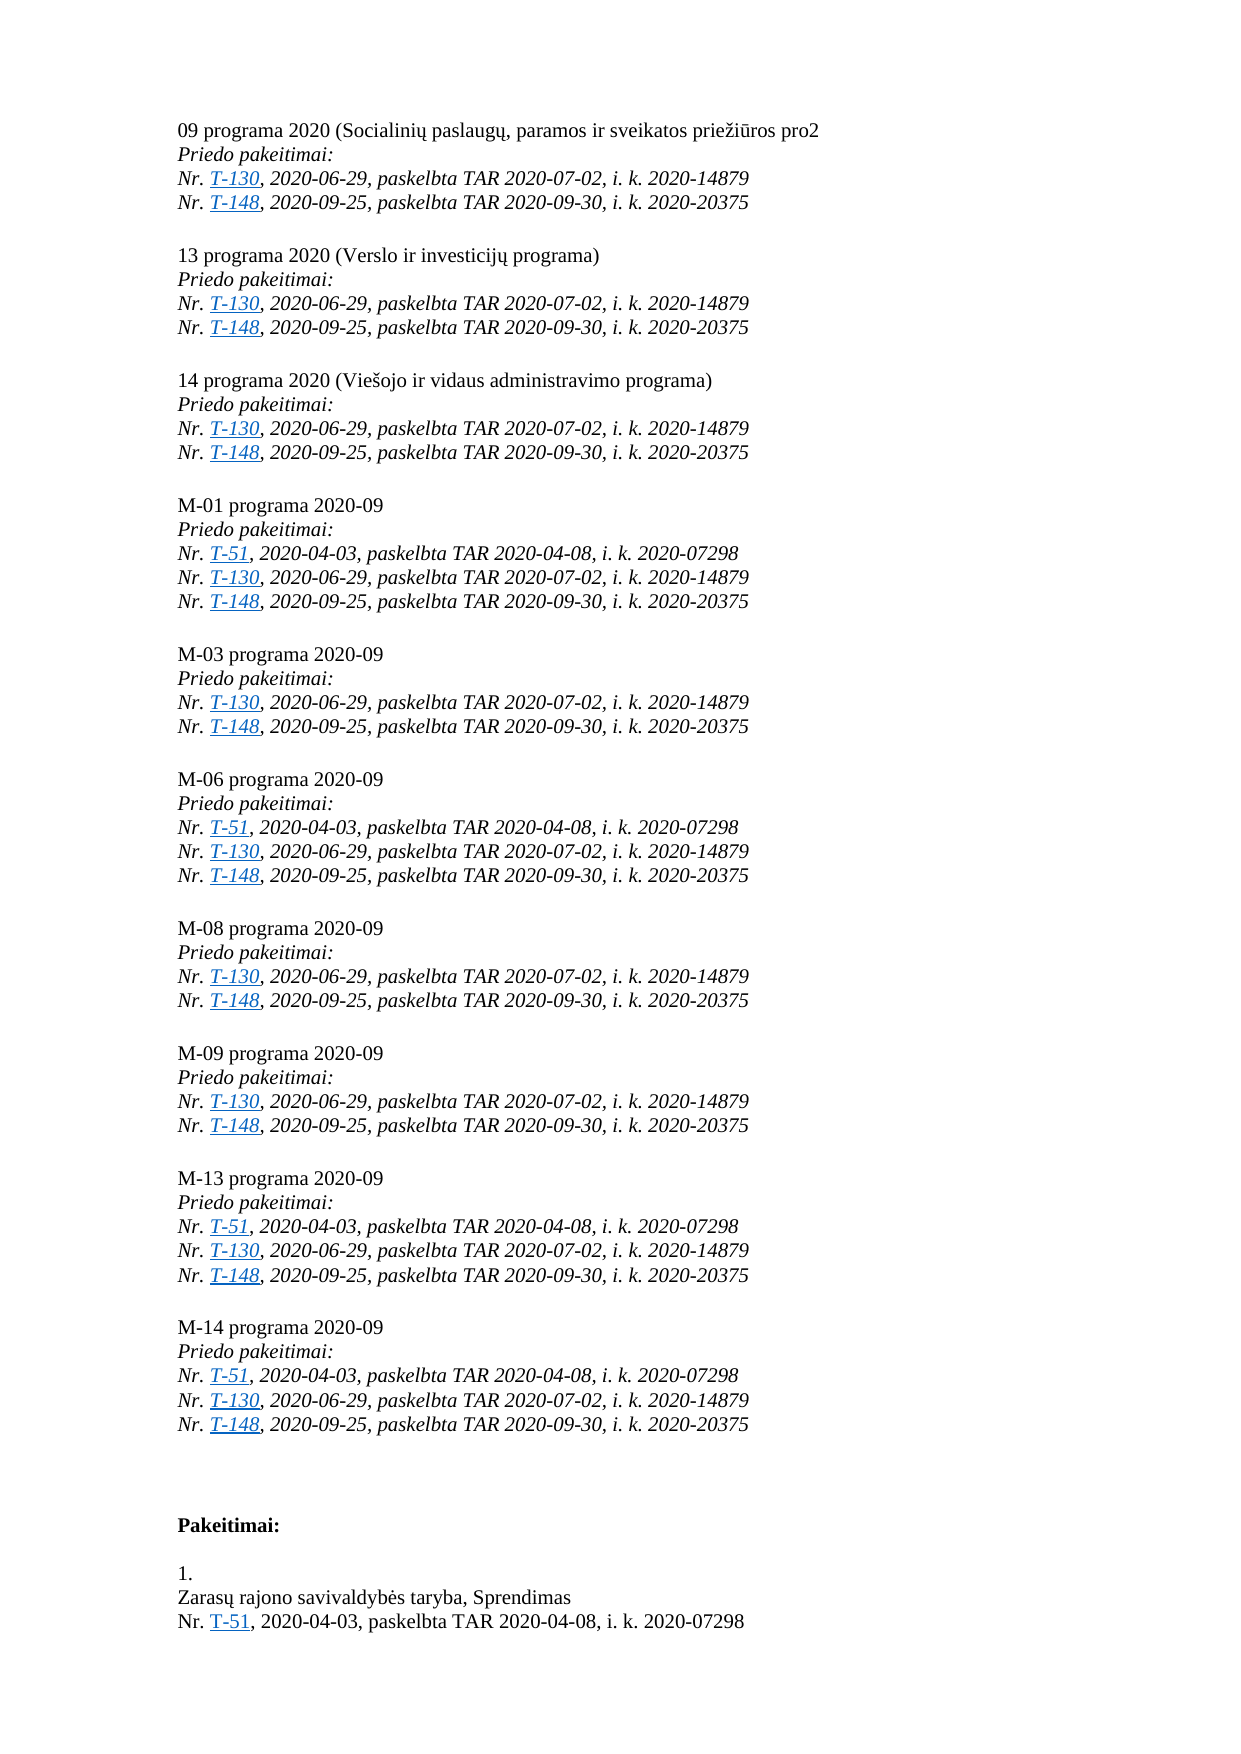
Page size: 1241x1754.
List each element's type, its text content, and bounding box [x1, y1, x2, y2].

text Nr. T-130, 2020-06-29, paskelbta TAR 2020-07-02, i. k. 2020-14879 [177, 964, 1181, 988]
text M-14 programa 2020-09 [177, 1315, 1181, 1339]
text M-06 programa 2020-09 [177, 767, 1181, 791]
text Nr. T-130, 2020-06-29, paskelbta TAR 2020-07-02, i. k. 2020-14879 [177, 1089, 1181, 1113]
text Zarasų rajono savivaldybės taryba, Sprendimas [177, 1585, 1181, 1609]
text Priedo pakeitimai: [177, 791, 1181, 815]
text M-01 programa 2020-09 [177, 493, 1181, 517]
text Priedo pakeitimai: [177, 1339, 1181, 1363]
text M-03 programa 2020-09 [177, 642, 1181, 666]
text Nr. T-51, 2020-04-03, paskelbta TAR 2020-04-08, i. k. 2020-07298 [177, 1609, 1181, 1633]
text Nr. T-148, 2020-09-25, paskelbta TAR 2020-09-30, i. k. 2020-20375 [177, 1113, 1181, 1137]
text Nr. T-130, 2020-06-29, paskelbta TAR 2020-07-02, i. k. 2020-14879 [177, 565, 1181, 589]
text Nr. T-148, 2020-09-25, paskelbta TAR 2020-09-30, i. k. 2020-20375 [177, 589, 1181, 613]
text Nr. T-130, 2020-06-29, paskelbta TAR 2020-07-02, i. k. 2020-14879 [177, 1238, 1181, 1262]
text Nr. T-130, 2020-06-29, paskelbta TAR 2020-07-02, i. k. 2020-14879 [177, 1387, 1181, 1412]
text Priedo pakeitimai: [177, 142, 1181, 166]
text M-08 programa 2020-09 [177, 916, 1181, 940]
text Nr. T-51, 2020-04-03, paskelbta TAR 2020-04-08, i. k. 2020-07298 [177, 541, 1181, 565]
text Priedo pakeitimai: [177, 517, 1181, 541]
text Priedo pakeitimai: [177, 392, 1181, 416]
text Priedo pakeitimai: [177, 1065, 1181, 1089]
text 09 programa 2020 (Socialinių paslaugų, paramos ir sveikatos priežiūros pro2 [177, 118, 1181, 142]
text Nr. T-130, 2020-06-29, paskelbta TAR 2020-07-02, i. k. 2020-14879 [177, 416, 1181, 440]
text Nr. T-130, 2020-06-29, paskelbta TAR 2020-07-02, i. k. 2020-14879 [177, 166, 1181, 190]
text Priedo pakeitimai: [177, 940, 1181, 964]
text 14 programa 2020 (Viešojo ir vidaus administravimo programa) [177, 368, 1181, 392]
text Pakeitimai: [177, 1512, 1181, 1537]
text Nr. T-51, 2020-04-03, paskelbta TAR 2020-04-08, i. k. 2020-07298 [177, 815, 1181, 839]
text Nr. T-148, 2020-09-25, paskelbta TAR 2020-09-30, i. k. 2020-20375 [177, 714, 1181, 738]
text Nr. T-51, 2020-04-03, paskelbta TAR 2020-04-08, i. k. 2020-07298 [177, 1214, 1181, 1238]
text Priedo pakeitimai: [177, 666, 1181, 690]
text Nr. T-148, 2020-09-25, paskelbta TAR 2020-09-30, i. k. 2020-20375 [177, 1262, 1181, 1287]
text Nr. T-51, 2020-04-03, paskelbta TAR 2020-04-08, i. k. 2020-07298 [177, 1363, 1181, 1387]
text Nr. T-148, 2020-09-25, paskelbta TAR 2020-09-30, i. k. 2020-20375 [177, 988, 1181, 1012]
text Nr. T-148, 2020-09-25, paskelbta TAR 2020-09-30, i. k. 2020-20375 [177, 863, 1181, 887]
text Nr. T-148, 2020-09-25, paskelbta TAR 2020-09-30, i. k. 2020-20375 [177, 190, 1181, 214]
text M-13 programa 2020-09 [177, 1166, 1181, 1190]
text 1. [177, 1561, 1181, 1585]
text Nr. T-148, 2020-09-25, paskelbta TAR 2020-09-30, i. k. 2020-20375 [177, 315, 1181, 339]
text Nr. T-130, 2020-06-29, paskelbta TAR 2020-07-02, i. k. 2020-14879 [177, 839, 1181, 863]
text 13 programa 2020 (Verslo ir investicijų programa) [177, 243, 1181, 267]
text M-09 programa 2020-09 [177, 1041, 1181, 1065]
text Nr. T-130, 2020-06-29, paskelbta TAR 2020-07-02, i. k. 2020-14879 [177, 291, 1181, 315]
text Priedo pakeitimai: [177, 1190, 1181, 1214]
text Nr. T-148, 2020-09-25, paskelbta TAR 2020-09-30, i. k. 2020-20375 [177, 440, 1181, 464]
text Nr. T-130, 2020-06-29, paskelbta TAR 2020-07-02, i. k. 2020-14879 [177, 690, 1181, 714]
text Priedo pakeitimai: [177, 267, 1181, 291]
text Nr. T-148, 2020-09-25, paskelbta TAR 2020-09-30, i. k. 2020-20375 [177, 1412, 1181, 1436]
